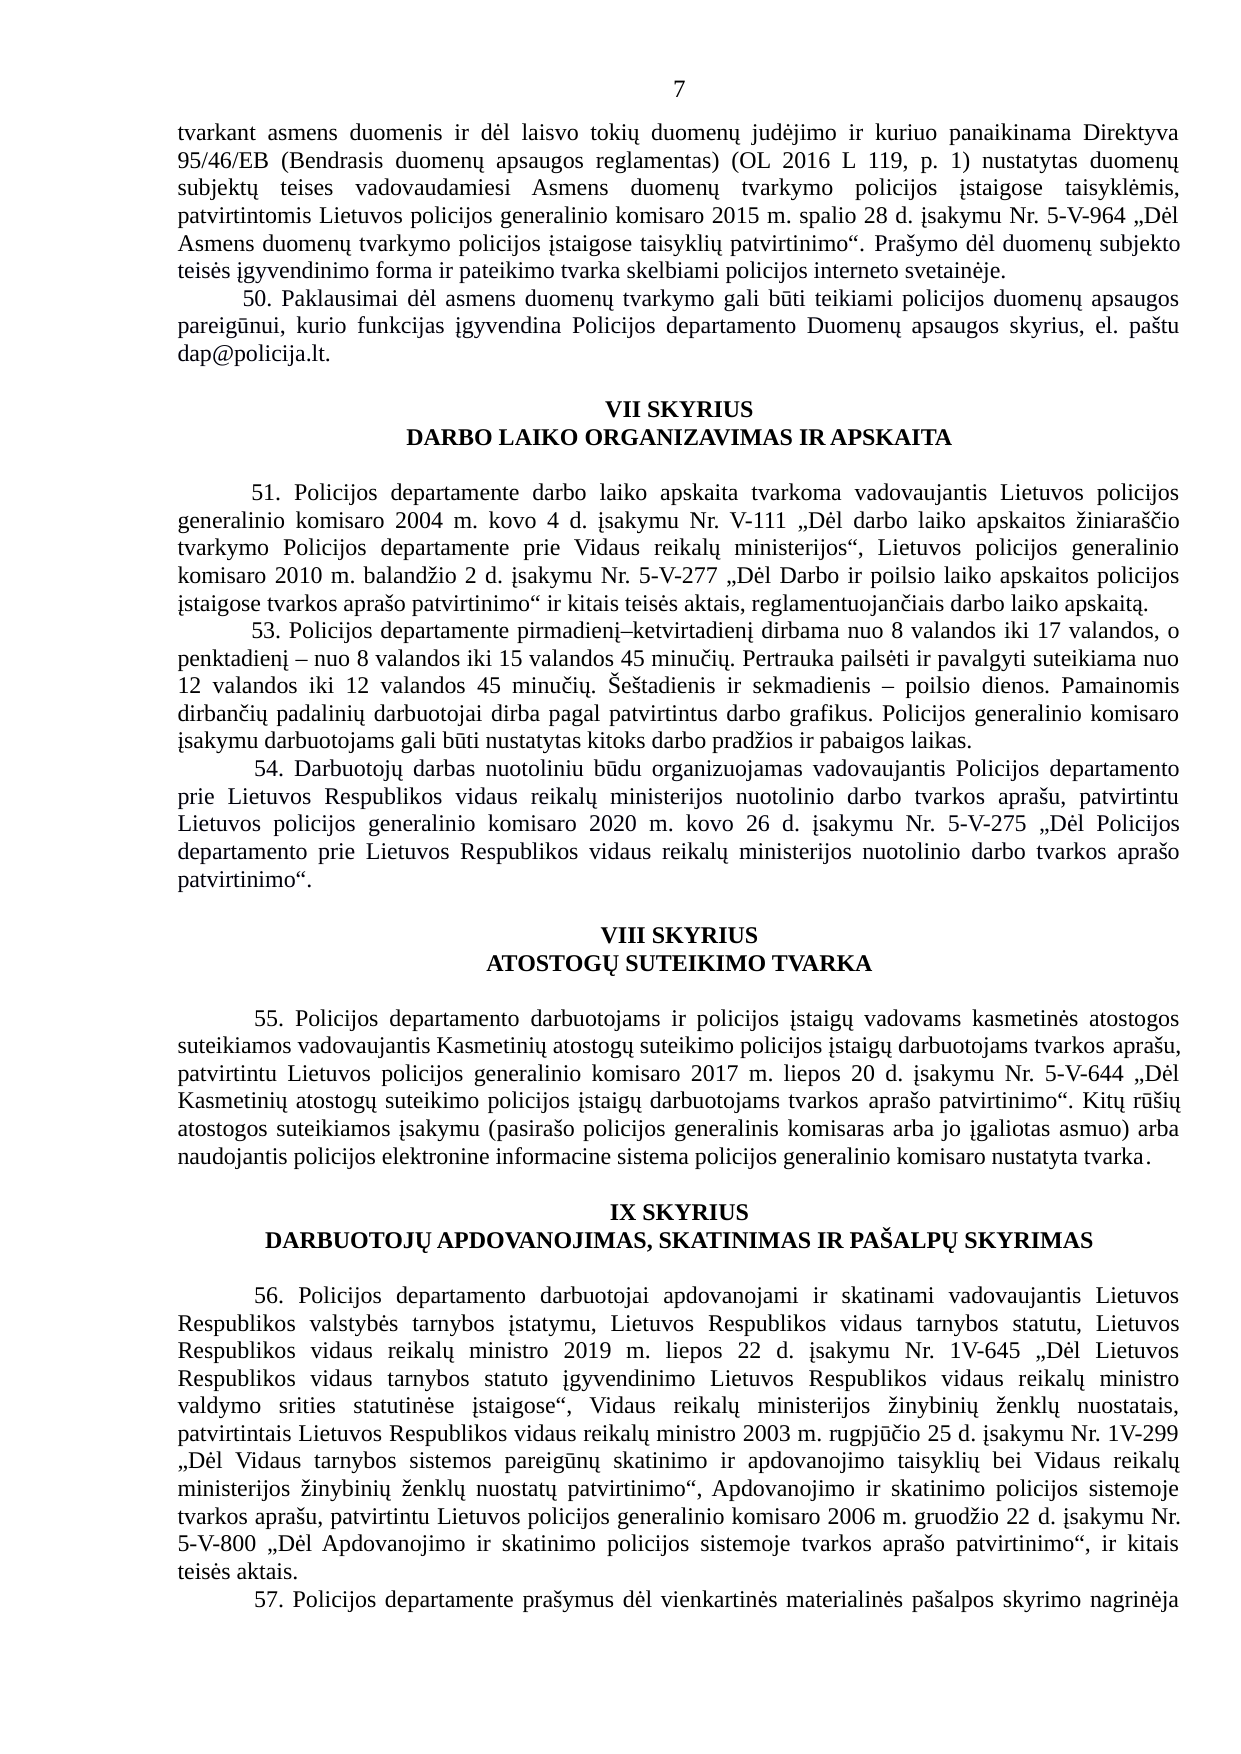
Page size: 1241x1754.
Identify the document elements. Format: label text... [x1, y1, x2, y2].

text 56. Policijos departamento darbuotojai apdovanojami ir skatinami vadovaujantis Lietuvos Respublikos valstybės tarnybos įstatymu, Lietuvos Respublikos vidaus tarnybos statutu, Lietuvos Respublikos vidaus reikalų ministro 2019 m. liepos 22 d. įsakymu Nr. 1V-645 „Dėl Lietuvos Respublikos vidaus tarnybos statuto įgyvendinimo Lietuvos Respublikos vidaus reikalų ministro valdymo srities statutinėse įstaigose“, Vidaus reikalų ministerijos žinybinių ženklų nuostatais, patvirtintais Lietuvos Respublikos vidaus reikalų ministro 2003 m. rugpjūčio 25 d. įsakymu Nr. 1V-299 „Dėl Vidaus tarnybos sistemos pareigūnų skatinimo ir apdovanojimo taisyklių bei Vidaus reikalų ministerijos žinybinių ženklų nuostatų patvirtinimo“, Apdovanojimo ir skatinimo policijos sistemoje tvarkos aprašu, patvirtintu Lietuvos policijos generalinio komisaro 2006 m. gruodžio 22 d. įsakymu Nr. 5-V-800 „Dėl Apdovanojimo ir skatinimo policijos sistemoje tvarkos aprašo patvirtinimo“, ir kitais teisės aktais. [177, 1281, 1181, 1584]
text 54. Darbuotojų darbas nuotoliniu būdu organizuojamas vadovaujantis Policijos departamento prie Lietuvos Respublikos vidaus reikalų ministerijos nuotolinio darbo tvarkos aprašu, patvirtintu Lietuvos policijos generalinio komisaro 2020 m. kovo 26 d. įsakymu Nr. 5-V-275 „Dėl Policijos departamento prie Lietuvos Respublikos vidaus reikalų ministerijos nuotolinio darbo tvarkos aprašo patvirtinimo“. [177, 754, 1181, 892]
text VII SKYRIUS [177, 395, 1181, 423]
text tvarkant asmens duomenis ir dėl laisvo tokių duomenų judėjimo ir kuriuo panaikinama Direktyva 95/46/EB (Bendrasis duomenų apsaugos reglamentas) (OL 2016 L 119, p. 1) nustatytas duomenų subjektų teises vadovaudamiesi Asmens duomenų tvarkymo policijos įstaigose taisyklėmis, patvirtintomis Lietuvos policijos generalinio komisaro 2015 m. spalio 28 d. įsakymu Nr. 5-V-964 „Dėl Asmens duomenų tvarkymo policijos įstaigose taisyklių patvirtinimo“. Prašymo dėl duomenų subjekto teisės įgyvendinimo forma ir pateikimo tvarka skelbiami policijos interneto svetainėje. [177, 118, 1181, 284]
text DARBO LAIKO ORGANIZAVIMAS IR APSKAITA [177, 423, 1181, 451]
text 53. Policijos departamente pirmadienį–ketvirtadienį dirbama nuo 8 valandos iki 17 valandos, o penktadienį – nuo 8 valandos iki 15 valandos 45 minučių. Pertrauka pailsėti ir pavalgyti suteikiama nuo 12 valandos iki 12 valandos 45 minučių. Šeštadienis ir sekmadienis – poilsio dienos. Pamainomis dirbančių padalinių darbuotojai dirba pagal patvirtintus darbo grafikus. Policijos generalinio komisaro įsakymu darbuotojams gali būti nustatytas kitoks darbo pradžios ir pabaigos laikas. [177, 616, 1181, 754]
text DARBUOTOJŲ APDOVANOJIMAS, SKATINIMAS IR PAŠALPŲ SKYRIMAS [177, 1226, 1181, 1253]
text ATOSTOGŲ SUTEIKIMO TVARKA [177, 948, 1181, 976]
text 57. Policijos departamente prašymus dėl vienkartinės materialinės pašalpos skyrimo nagrinėja [177, 1584, 1181, 1612]
text 51. Policijos departamente darbo laiko apskaita tvarkoma vadovaujantis Lietuvos policijos generalinio komisaro 2004 m. kovo 4 d. įsakymu Nr. V-111 „Dėl darbo laiko apskaitos žiniaraščio tvarkymo Policijos departamente prie Vidaus reikalų ministerijos“, Lietuvos policijos generalinio komisaro 2010 m. balandžio 2 d. įsakymu Nr. 5-V-277 „Dėl Darbo ir poilsio laiko apskaitos policijos įstaigose tvarkos aprašo patvirtinimo“ ir kitais teisės aktais, reglamentuojančiais darbo laiko apskaitą. [177, 478, 1181, 616]
text 55. Policijos departamento darbuotojams ir policijos įstaigų vadovams kasmetinės atostogos suteikiamos vadovaujantis Kasmetinių atostogų suteikimo policijos įstaigų darbuotojams tvarkos aprašu, patvirtintu Lietuvos policijos generalinio komisaro 2017 m. liepos 20 d. įsakymu Nr. 5-V-644 „Dėl Kasmetinių atostogų suteikimo policijos įstaigų darbuotojams tvarkos aprašo patvirtinimo“. Kitų rūšių atostogos suteikiamos įsakymu (pasirašo policijos generalinis komisaras arba jo įgaliotas asmuo) arba naudojantis policijos elektronine informacine sistema policijos generalinio komisaro nustatyta tvarka. [177, 1004, 1181, 1169]
text VIII SKYRIUS [177, 921, 1181, 948]
text 50. Paklausimai dėl asmens duomenų tvarkymo gali būti teikiami policijos duomenų apsaugos pareigūnui, kurio funkcijas įgyvendina Policijos departamento Duomenų apsaugos skyrius, el. paštu dap@policija.lt. [177, 284, 1181, 367]
text IX skyrius [177, 1198, 1181, 1226]
